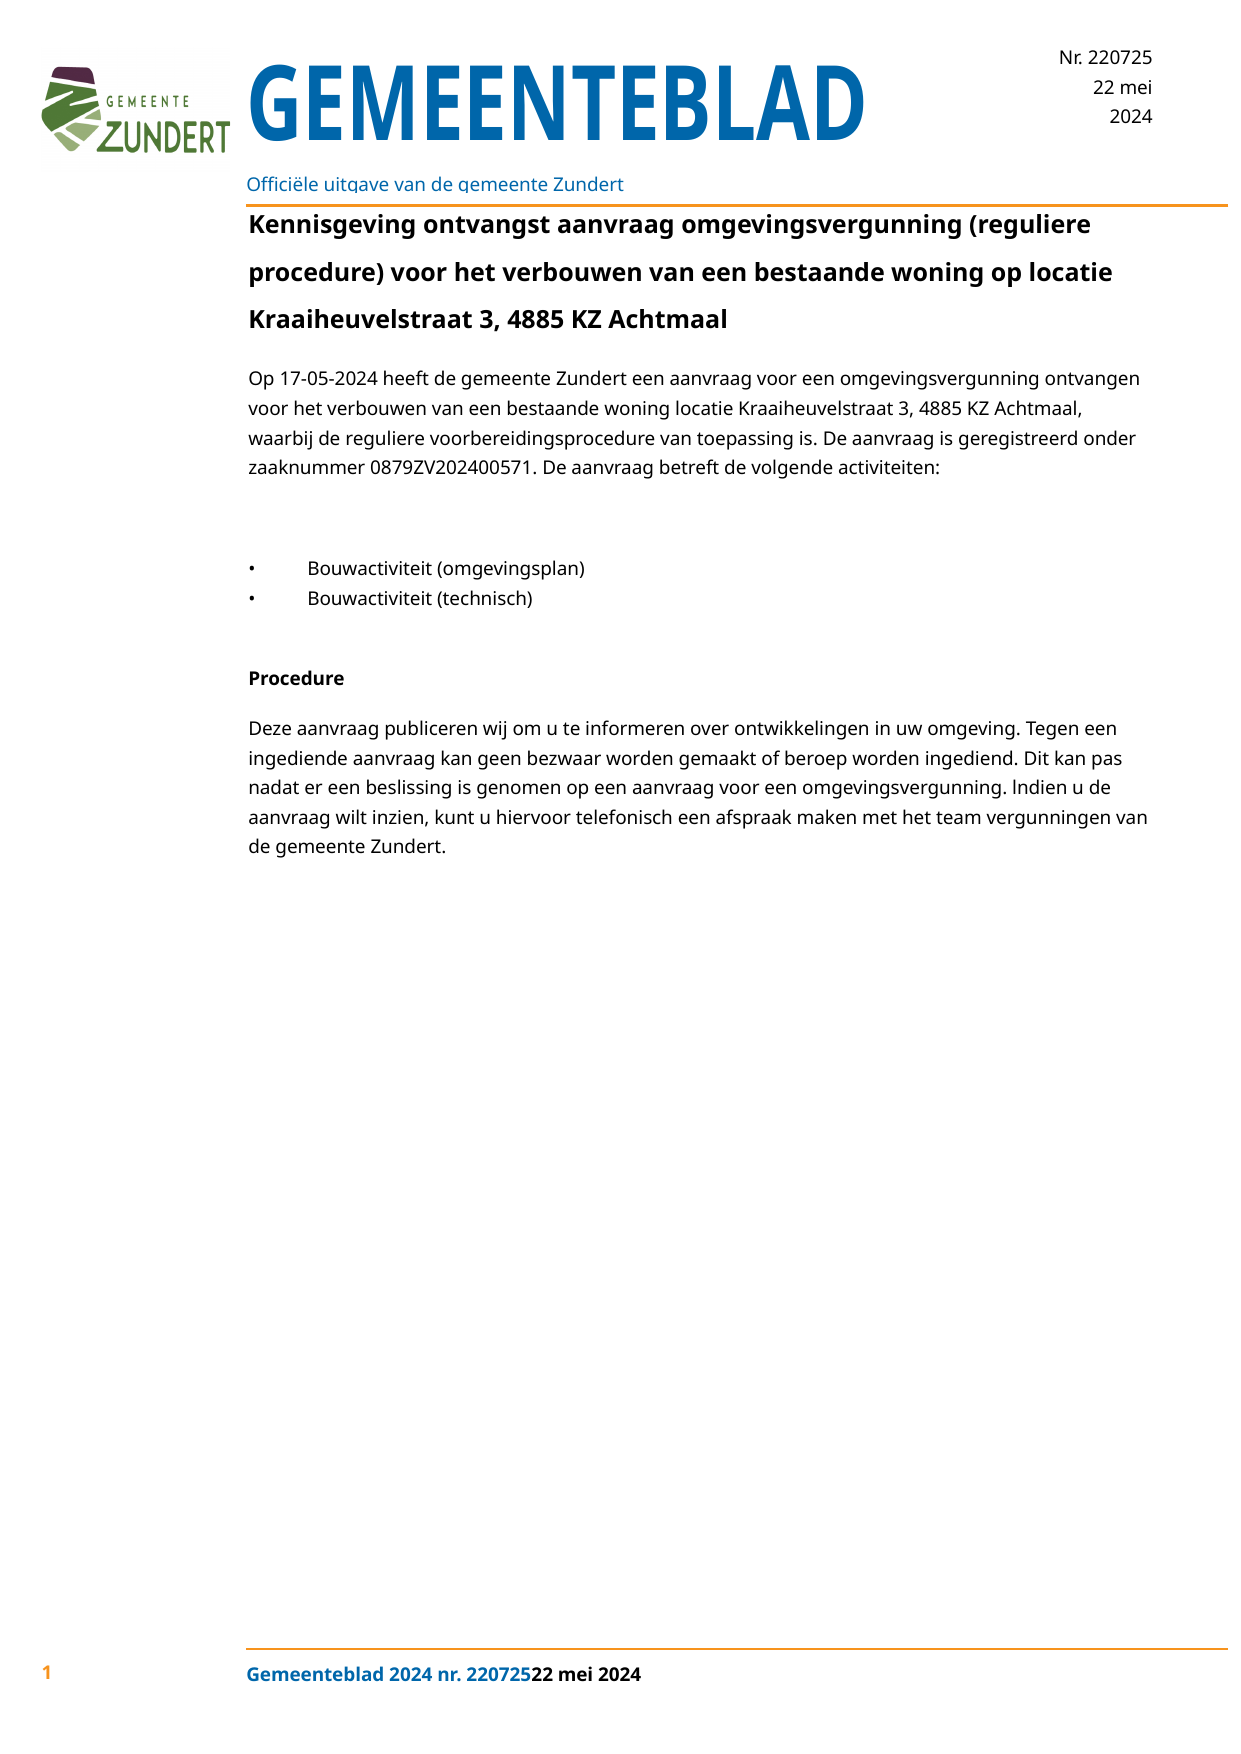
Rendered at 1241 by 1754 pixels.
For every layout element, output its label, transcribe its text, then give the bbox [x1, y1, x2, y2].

text Deze aanvraag publiceren wij om u te informeren over ontwikkelingen in uw omgeving. Tegen een ingediende aanvraag kan geen bezwaar worden gemaakt of beroep worden ingediend. Dit kan pas nadat er een beslissing is genomen op een aanvraag voor een omgevingsvergunning. lndien u de aanvraag wilt inzien, kunt u hiervoor telefonisch een afspraak maken met het team vergunningen van de gemeente Zundert. [248, 715, 1152, 859]
text Kennisgeving ontvangst aanvraag omgevingsvergunning (reguliere procedure) voor het verbouwen van een bestaande woning op locatie Kraaiheuvelstraat 3, 4885 KZ Achtmaal [248, 207, 1152, 336]
list Bouwactiviteit (technisch) [248, 585, 1152, 610]
list Bouwactiviteit (omgevingsplan) [248, 555, 1152, 581]
text Op 17-05-2024 heeft de gemeente Zundert een aanvraag voor een omgevingsvergunning ontvangen voor het verbouwen van een bestaande woning locatie Kraaiheuvelstraat 3, 4885 KZ Achtmaal, waarbij de reguliere voorbereidingsprocedure van toepassing is. De aanvraag is geregistreerd onder zaaknummer 0879ZV202400571. De aanvraag betreft de volgende activiteiten: [248, 366, 1152, 480]
picture [41, 47, 231, 172]
text Procedure [248, 665, 1152, 690]
